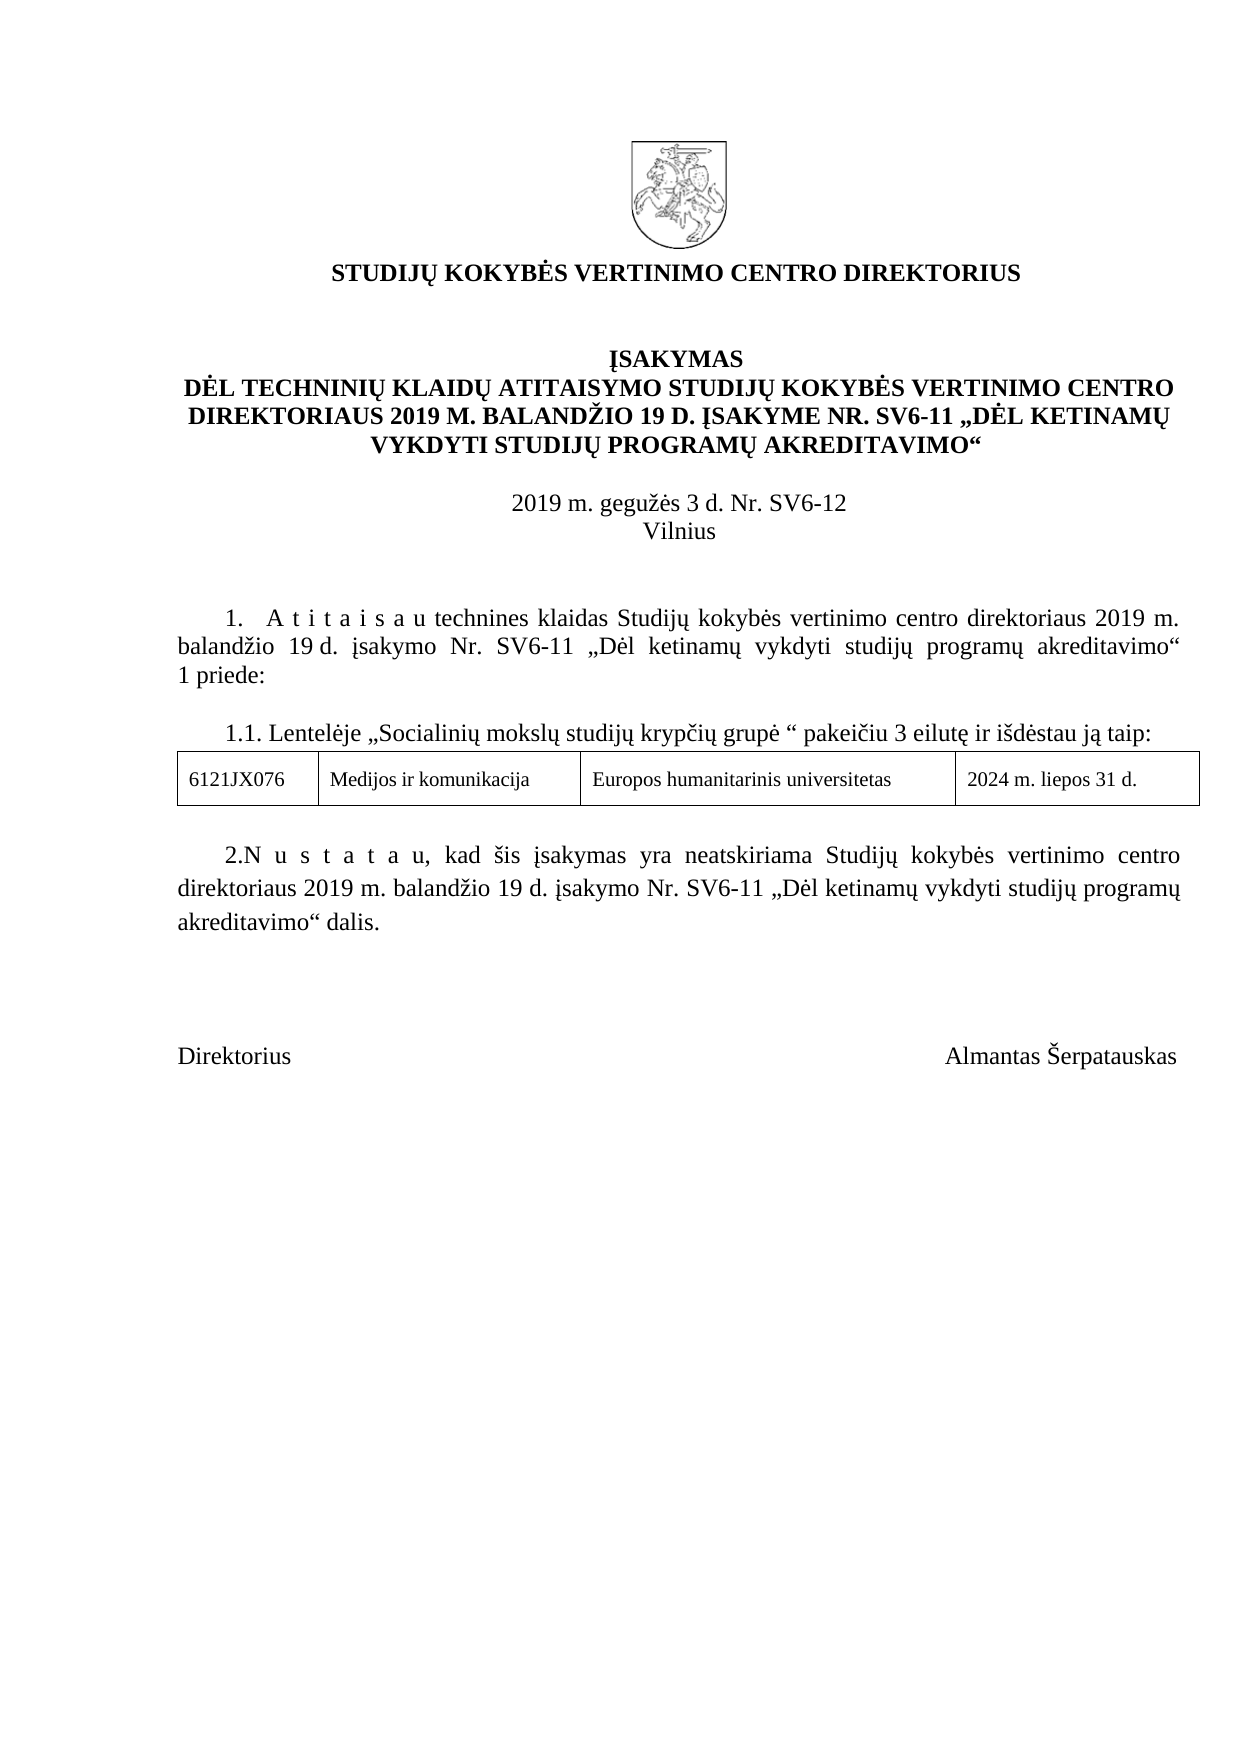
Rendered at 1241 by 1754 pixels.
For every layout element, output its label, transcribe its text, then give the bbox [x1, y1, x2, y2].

text 2. N u s t a t a u, kad šis įsakymas yra neatskiriama Studijų kokybės vertinimo centro direktoriaus 2019 m. balandžio 19 d. įsakymo Nr. SV6-11 „Dėl ketinamų vykdyti studijų programų akreditavimo“ dalis. [177, 840, 1181, 936]
text ĮSAKYMAS [177, 344, 1181, 373]
table_header 2024 m. liepos 31 d. [956, 752, 1199, 805]
text DĖL TECHNINIŲ KLAIDŲ ATITAISYMO STUDIJŲ KOKYBĖS VERTINIMO CENTRO DIREKTORIAUS 2019 M. BALANDŽIO 19 D. ĮSAKYME NR. SV6-11 „DĖL KETINAMŲ VYKDYTI STUDIJŲ PROGRAMŲ AKREDITAVIMO“ [177, 373, 1181, 459]
text Vilnius [177, 516, 1181, 545]
table_header Medijos ir komunikacija [319, 752, 580, 805]
text 2019 m. gegužės 3 d. Nr. SV6-12 [177, 488, 1181, 516]
table_header Europos humanitarinis universitetas [581, 752, 955, 805]
table_header 6121JX076 [178, 752, 318, 805]
text STUDIJŲ KOKYBĖS VERTINIMO CENTRO DIREKTORIUS [177, 258, 1181, 286]
text 1.1. Lentelėje „Socialinių mokslų studijų krypčių grupė “ pakeičiu 3 eilutę ir išdėstau ją taip: [177, 718, 1181, 746]
text Direktorius Almantas Šerpatauskas [177, 1041, 1181, 1070]
text 1. A t i t a i s a u technines klaidas Studijų kokybės vertinimo centro direktoriaus 2019 m. balandžio 19 d. įsakymo Nr. SV6-11 „Dėl ketinamų vykdyti studijų programų akreditavimo“ 1 priede: [177, 603, 1181, 689]
